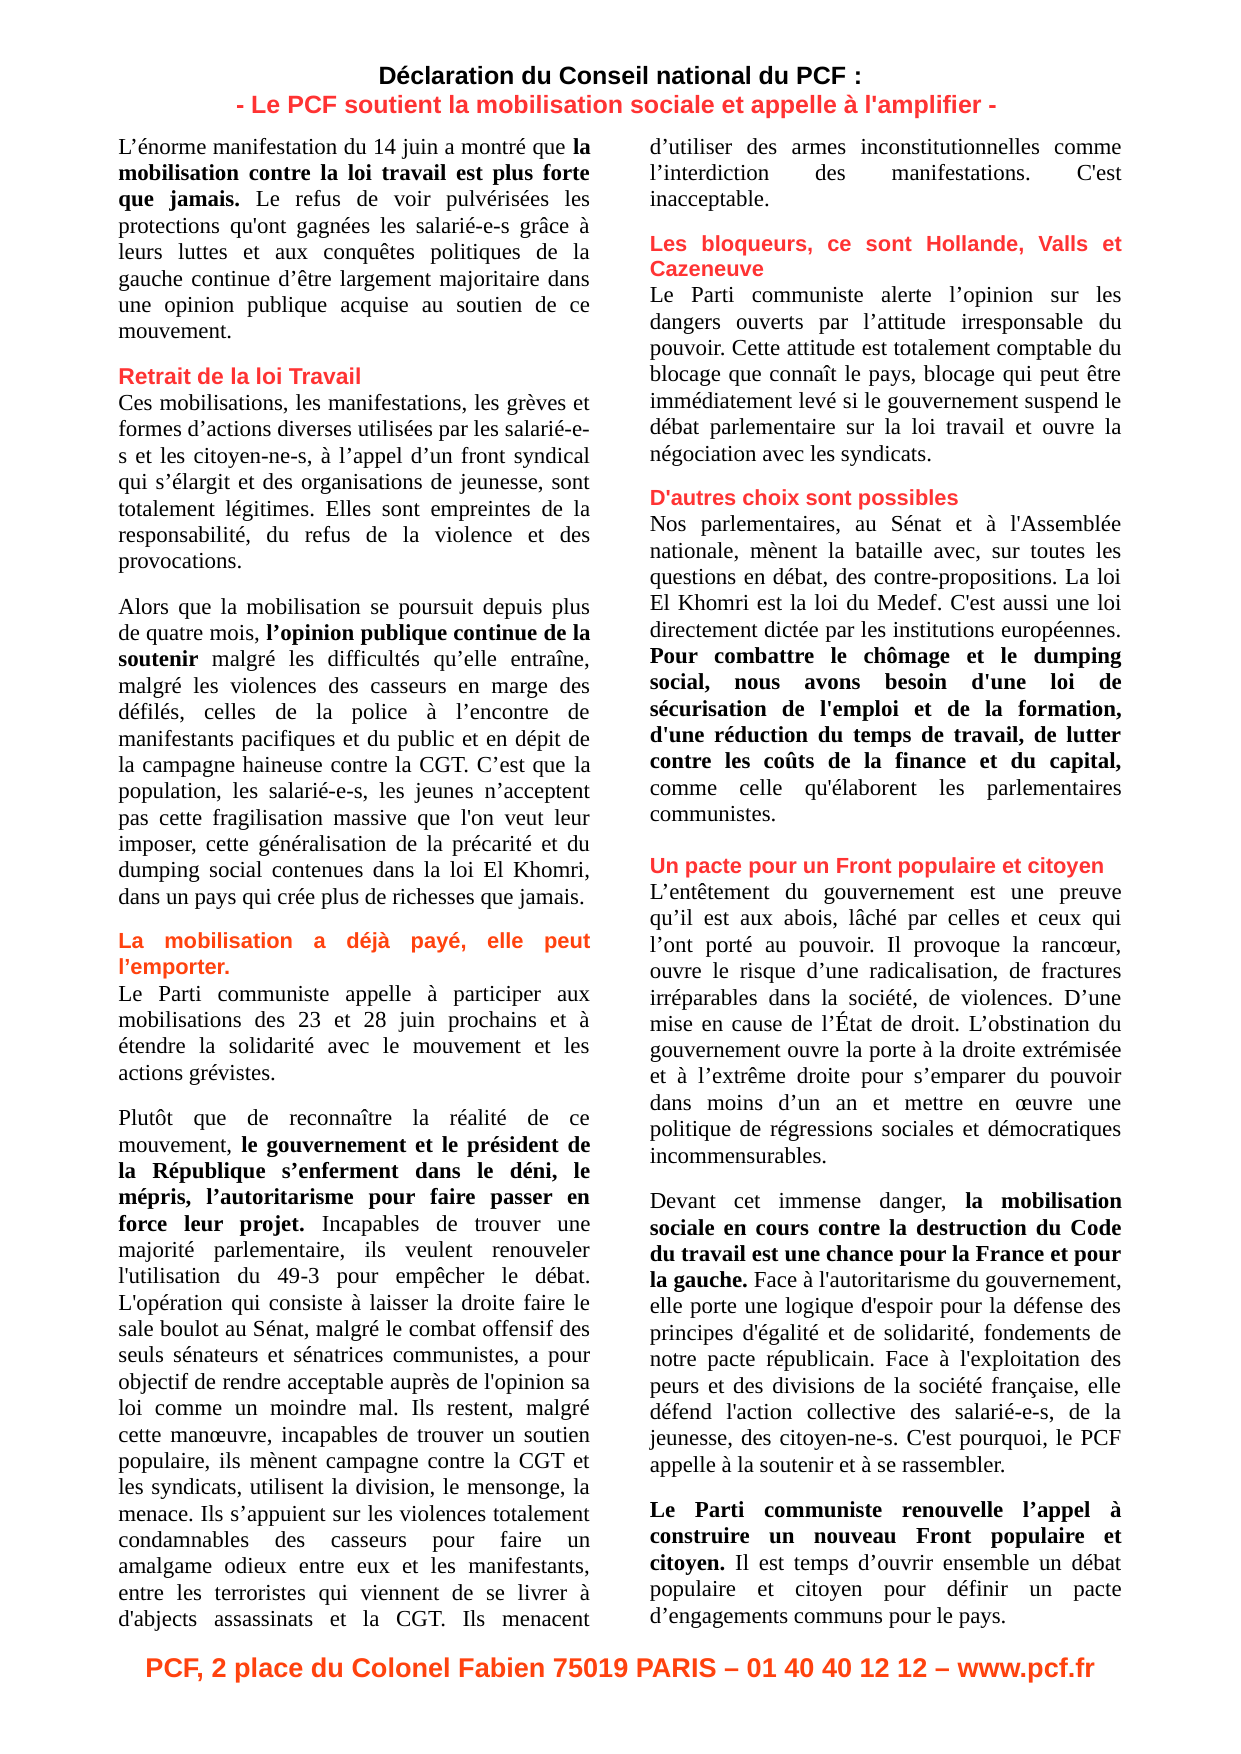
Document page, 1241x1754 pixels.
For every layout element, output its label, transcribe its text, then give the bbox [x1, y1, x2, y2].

text PCF, 2 place du Colonel Fabien 75019 PARIS – 01 40 40 12 12 – www.pcf.fr [0, 1652, 1240, 1683]
text Devant cet immense danger, la mobilisation sociale en cours contre la destruction du Code du travail est une chance pour la France et pour la gauche. Face à l'autoritarisme du gouvernement, elle porte une logique d'espoir pour la défense des principes d'égalité et de solidarité, fondements de notre pacte républicain. Face à l'exploitation des peurs et des divisions de la société française, elle défend l'action collective des salarié-e-s, de la jeunesse, des citoyen-ne-s. C'est pourquoi, le PCF appelle à la soutenir et à se rassembler. [649, 1187, 1122, 1477]
text - Le PCF soutient la mobilisation sociale et appelle à l'amplifier - [118, 90, 1122, 118]
text Nos parlementaires, au Sénat et à l'Assemblée nationale, mènent la bataille avec, sur toutes les questions en débat, des contre-propositions. La loi El Khomri est la loi du Medef. C'est aussi une loi directement dictée par les institutions européennes. Pour combattre le chômage et le dumping social, nous avons besoin d'une loi de sécurisation de l'emploi et de la formation, d'une réduction du temps de travail, de lutter contre les coûts de la finance et du capital, comme celle qu'élaborent les parlementaires communistes. [649, 510, 1122, 827]
text Alors que la mobilisation se poursuit depuis plus de quatre mois, l’opinion publique continue de la soutenir malgré les difficultés qu’elle entraîne, malgré les violences des casseurs en marge des défilés, celles de la police à l’encontre de manifestants pacifiques et du public et en dépit de la campagne haineuse contre la CGT. C’est que la population, les salarié-e-s, les jeunes n’acceptent pas cette fragilisation massive que l'on veut leur imposer, cette généralisation de la précarité et du dumping social contenues dans la loi El Khomri, dans un pays qui crée plus de richesses que jamais. [118, 593, 591, 909]
text Les bloqueurs, ce sont Hollande, Valls et Cazeneuve [649, 231, 1122, 281]
text Plutôt que de reconnaître la réalité de ce mouvement, le gouvernement et le président de la République s’enferment dans le déni, le mépris, l’autoritarisme pour faire passer en force leur projet. Incapables de trouver une majorité parlementaire, ils veulent renouveler l'utilisation du 49‑3 pour empêcher le débat. L'opération qui consiste à laisser la droite faire le sale boulot au Sénat, malgré le combat offensif des seuls sénateurs et sénatrices communistes, a pour objectif de rendre acceptable auprès de l'opinion sa loi comme un moindre mal. Ils restent, malgré cette manœuvre, incapables de trouver un soutien populaire, ils mènent campagne contre la CGT et les syndicats, utilisent la division, le mensonge, la menace. Ils s’appuient sur les violences totalement condamnables des casseurs pour faire un amalgame odieux entre eux et les manifestants, entre les terroristes qui viennent de se livrer à d'abjects assassinats et la CGT. Ils menacent [118, 1104, 591, 1631]
text Le Parti communiste renouvelle l’appel à construire un nouveau Front populaire et citoyen. Il est temps d’ouvrir ensemble un débat populaire et citoyen pour définir un pacte d’engagements communs pour le pays. [649, 1496, 1122, 1628]
text Le Parti communiste alerte l’opinion sur les dangers ouverts par l’attitude irresponsable du pouvoir. Cette attitude est totalement comptable du blocage que connaît le pays, blocage qui peut être immédiatement levé si le gouvernement suspend le débat parlementaire sur la loi travail et ouvre la négociation avec les syndicats. [649, 281, 1122, 466]
text Retrait de la loi Travail [118, 363, 591, 389]
text d’utiliser des armes inconstitutionnelles comme l’interdiction des manifestations. C'est inacceptable. [649, 133, 1122, 212]
text Déclaration du Conseil national du PCF : [118, 61, 1122, 90]
text [0, 1683, 1240, 1715]
text Un pacte pour un Front populaire et citoyen [649, 853, 1122, 878]
text La mobilisation a déjà payé, elle peut l’emporter. [118, 928, 591, 980]
text D'autres choix sont possibles [649, 485, 1122, 510]
text L’entêtement du gouvernement est une preuve qu’il est aux abois, lâché par celles et ceux qui l’ont porté au pouvoir. Il provoque la rancœur, ouvre le risque d’une radicalisation, de fractures irréparables dans la société, de violences. D’une mise en cause de l’État de droit. L’obstination du gouvernement ouvre la porte à la droite extrémisée et à l’extrême droite pour s’emparer du pouvoir dans moins d’un an et mettre en œuvre une politique de régressions sociales et démocratiques incommensurables. [649, 878, 1122, 1168]
text Le Parti communiste appelle à participer aux mobilisations des 23 et 28 juin prochains et à étendre la solidarité avec le mouvement et les actions grévistes. [118, 980, 591, 1085]
text L’énorme manifestation du 14 juin a montré que la mobilisation contre la loi travail est plus forte que jamais. Le refus de voir pulvérisées les protections qu'ont gagnées les salarié-e-s grâce à leurs luttes et aux conquêtes politiques de la gauche continue d’être largement majoritaire dans une opinion publique acquise au soutien de ce mouvement. [118, 133, 591, 344]
text Ces mobilisations, les manifestations, les grèves et formes d’actions diverses utilisées par les salarié-e-s et les citoyen-ne-s, à l’appel d’un front syndical qui s’élargit et des organisations de jeunesse, sont totalement légitimes. Elles sont empreintes de la responsabilité, du refus de la violence et des provocations. [118, 389, 591, 574]
